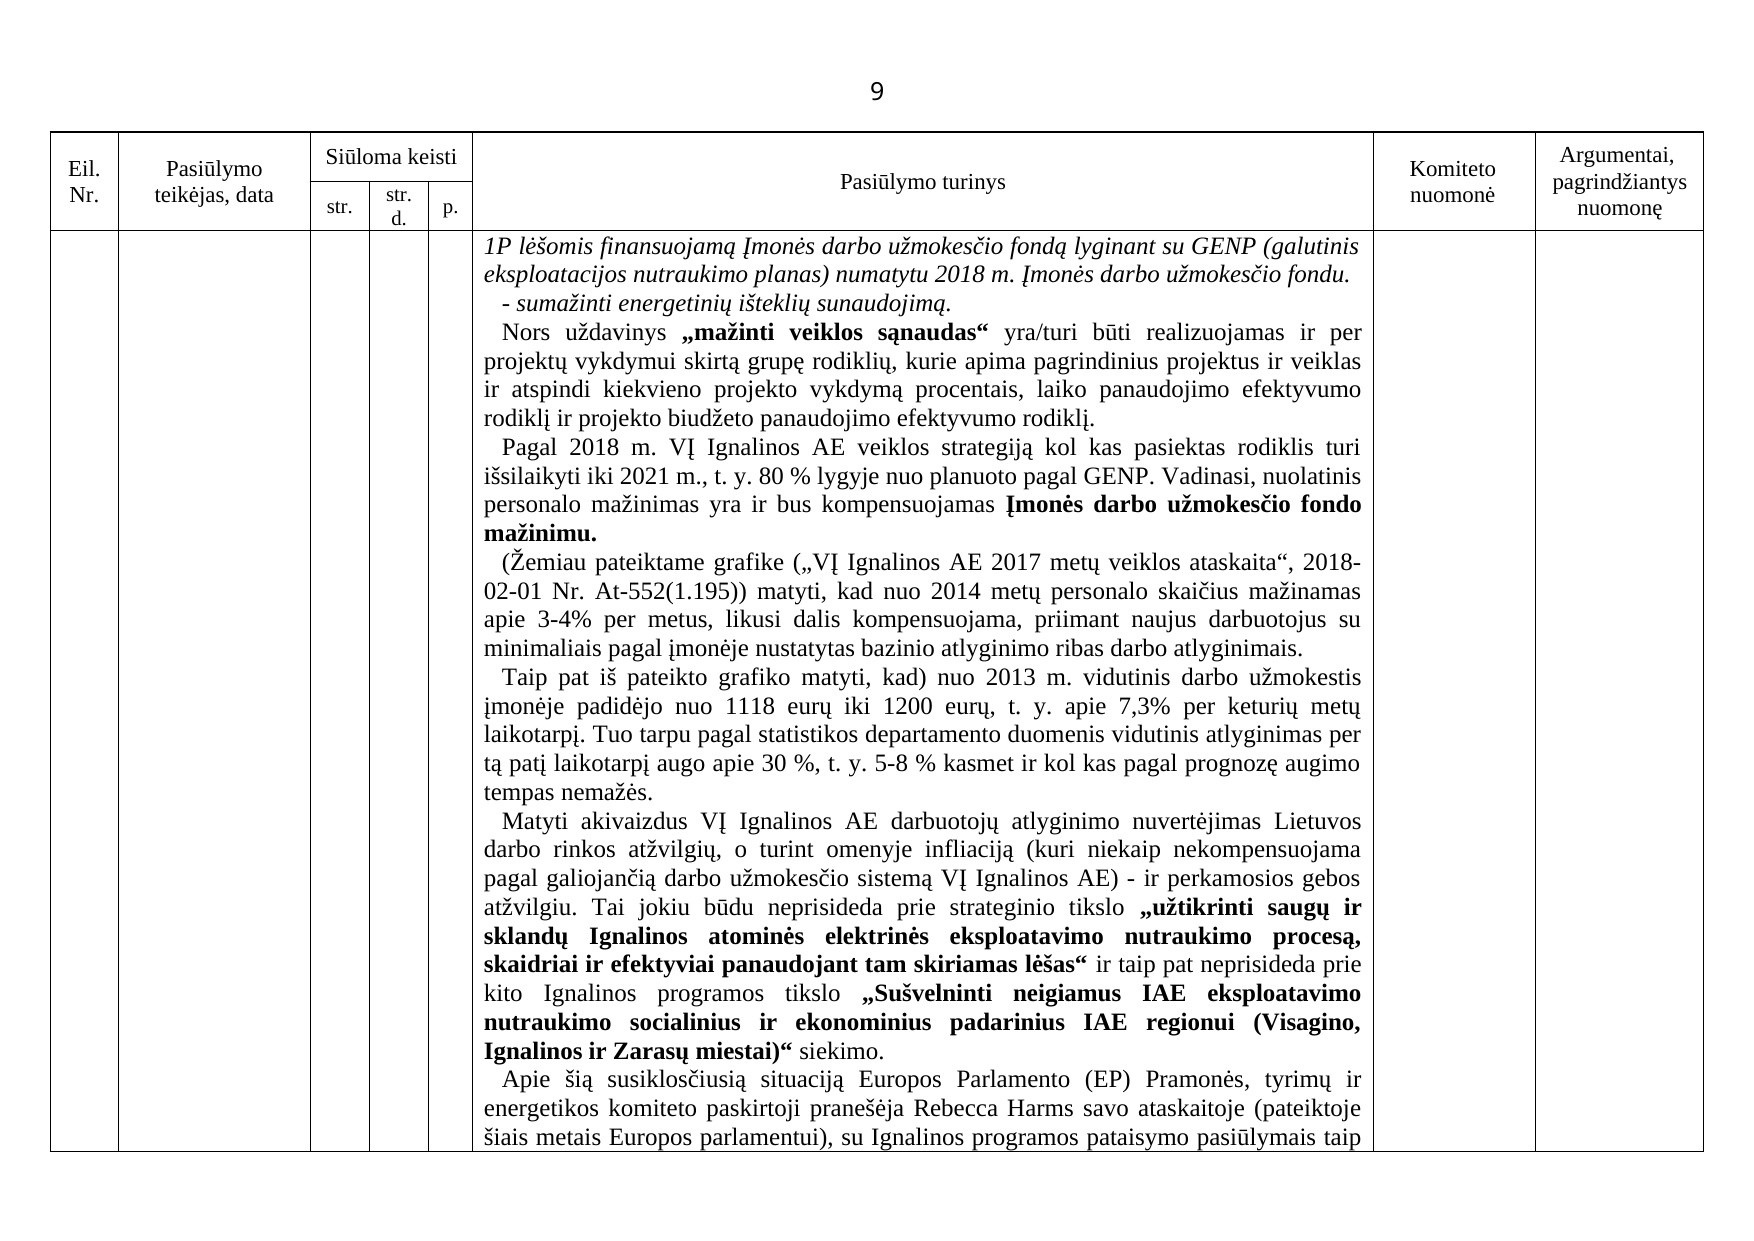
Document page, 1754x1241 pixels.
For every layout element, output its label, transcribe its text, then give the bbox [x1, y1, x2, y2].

table_cell [311, 231, 369, 1151]
table_cell str. d. [370, 182, 428, 230]
table_cell [119, 231, 310, 1151]
table_cell 1P lėšomis finansuojamą Įmonės darbo užmokesčio fondą lyginant su GENP (galutinis eksploatacijos nutraukimo planas) numatytu 2018 m. Įmonės darbo užmokesčio fondu. - sumažinti energetinių išteklių sunaudojimą. Nors uždavinys „mažinti veiklos sąnaudas“ yra/turi būti realizuojamas ir per projektų vykdymui skirtą grupę rodiklių, kurie apima pagrindinius projektus ir veiklas ir atspindi kiekvieno projekto vykdymą procentais, laiko panaudojimo efektyvumo rodiklį ir projekto biudžeto panaudojimo efektyvumo rodiklį. Pagal 2018 m. VĮ Ignalinos AE veiklos strategiją kol kas pasiektas rodiklis turi išsilaikyti iki 2021 m., t. y. 80 % lygyje nuo planuoto pagal GENP. Vadinasi, nuolatinis personalo mažinimas yra ir bus kompensuojamas Įmonės darbo užmokesčio fondo mažinimu. (Žemiau pateiktame grafike („VĮ Ignalinos AE 2017 metų veiklos ataskaita“, 2018-02-01 Nr. At-552(1.195)) matyti, kad nuo 2014 metų personalo skaičius mažinamas apie 3-4% per metus, likusi dalis kompensuojama, priimant naujus darbuotojus su minimaliais pagal įmonėje nustatytas bazinio atlyginimo ribas darbo atlyginimais. Taip pat iš pateikto grafiko matyti, kad) nuo 2013 m. vidutinis darbo užmokestis įmonėje padidėjo nuo 1118 eurų iki 1200 eurų, t. y. apie 7,3% per keturių metų laikotarpį. Tuo tarpu pagal statistikos departamento duomenis vidutinis atlyginimas per tą patį laikotarpį augo apie 30 %, t. y. 5-8 % kasmet ir kol kas pagal prognozę augimo tempas nemažės. Matyti akivaizdus VĮ Ignalinos AE darbuotojų atlyginimo nuvertėjimas Lietuvos darbo rinkos atžvilgių, o turint omenyje infliaciją (kuri niekaip nekompensuojama pagal galiojančią darbo užmokesčio sistemą VĮ Ignalinos AE) - ir perkamosios gebos atžvilgiu. Tai jokiu būdu neprisideda prie strateginio tikslo „užtikrinti saugų ir sklandų Ignalinos atominės elektrinės eksploatavimo nutraukimo procesą, skaidriai ir efektyviai panaudojant tam skiriamas lėšas“ ir taip pat neprisideda prie kito Ignalinos programos tikslo „Sušvelninti neigiamus IAE eksploatavimo nutraukimo socialinius ir ekonominius padarinius IAE regionui (Visagino, Ignalinos ir Zarasų miestai)“ siekimo. Apie šią susiklosčiusią situaciją Europos Parlamento (EP) Pramonės, tyrimų ir energetikos komiteto paskirtoji pranešėja Rebecca Harms savo ataskaitoje (pateiktoje šiais metais Europos parlamentui), su Ignalinos programos pataisymo pasiūlymais taip [473, 231, 1373, 1151]
table_header Siūloma keisti [311, 133, 472, 181]
table_cell p. [429, 182, 472, 230]
table_header Pasiūlymo teikėjas, data [119, 133, 310, 230]
table_header Komiteto nuomonė [1374, 133, 1535, 230]
table_header Pasiūlymo turinys [473, 133, 1373, 230]
table_cell [370, 231, 428, 1151]
table_cell [51, 231, 118, 1151]
table_header Eil. Nr. [51, 133, 118, 230]
table_cell [1536, 231, 1703, 1151]
table_header Argumentai, pagrindžiantys nuomonę [1536, 133, 1703, 230]
table_cell [429, 231, 472, 1151]
table_cell [1374, 231, 1535, 1151]
table_cell str. [311, 182, 369, 230]
